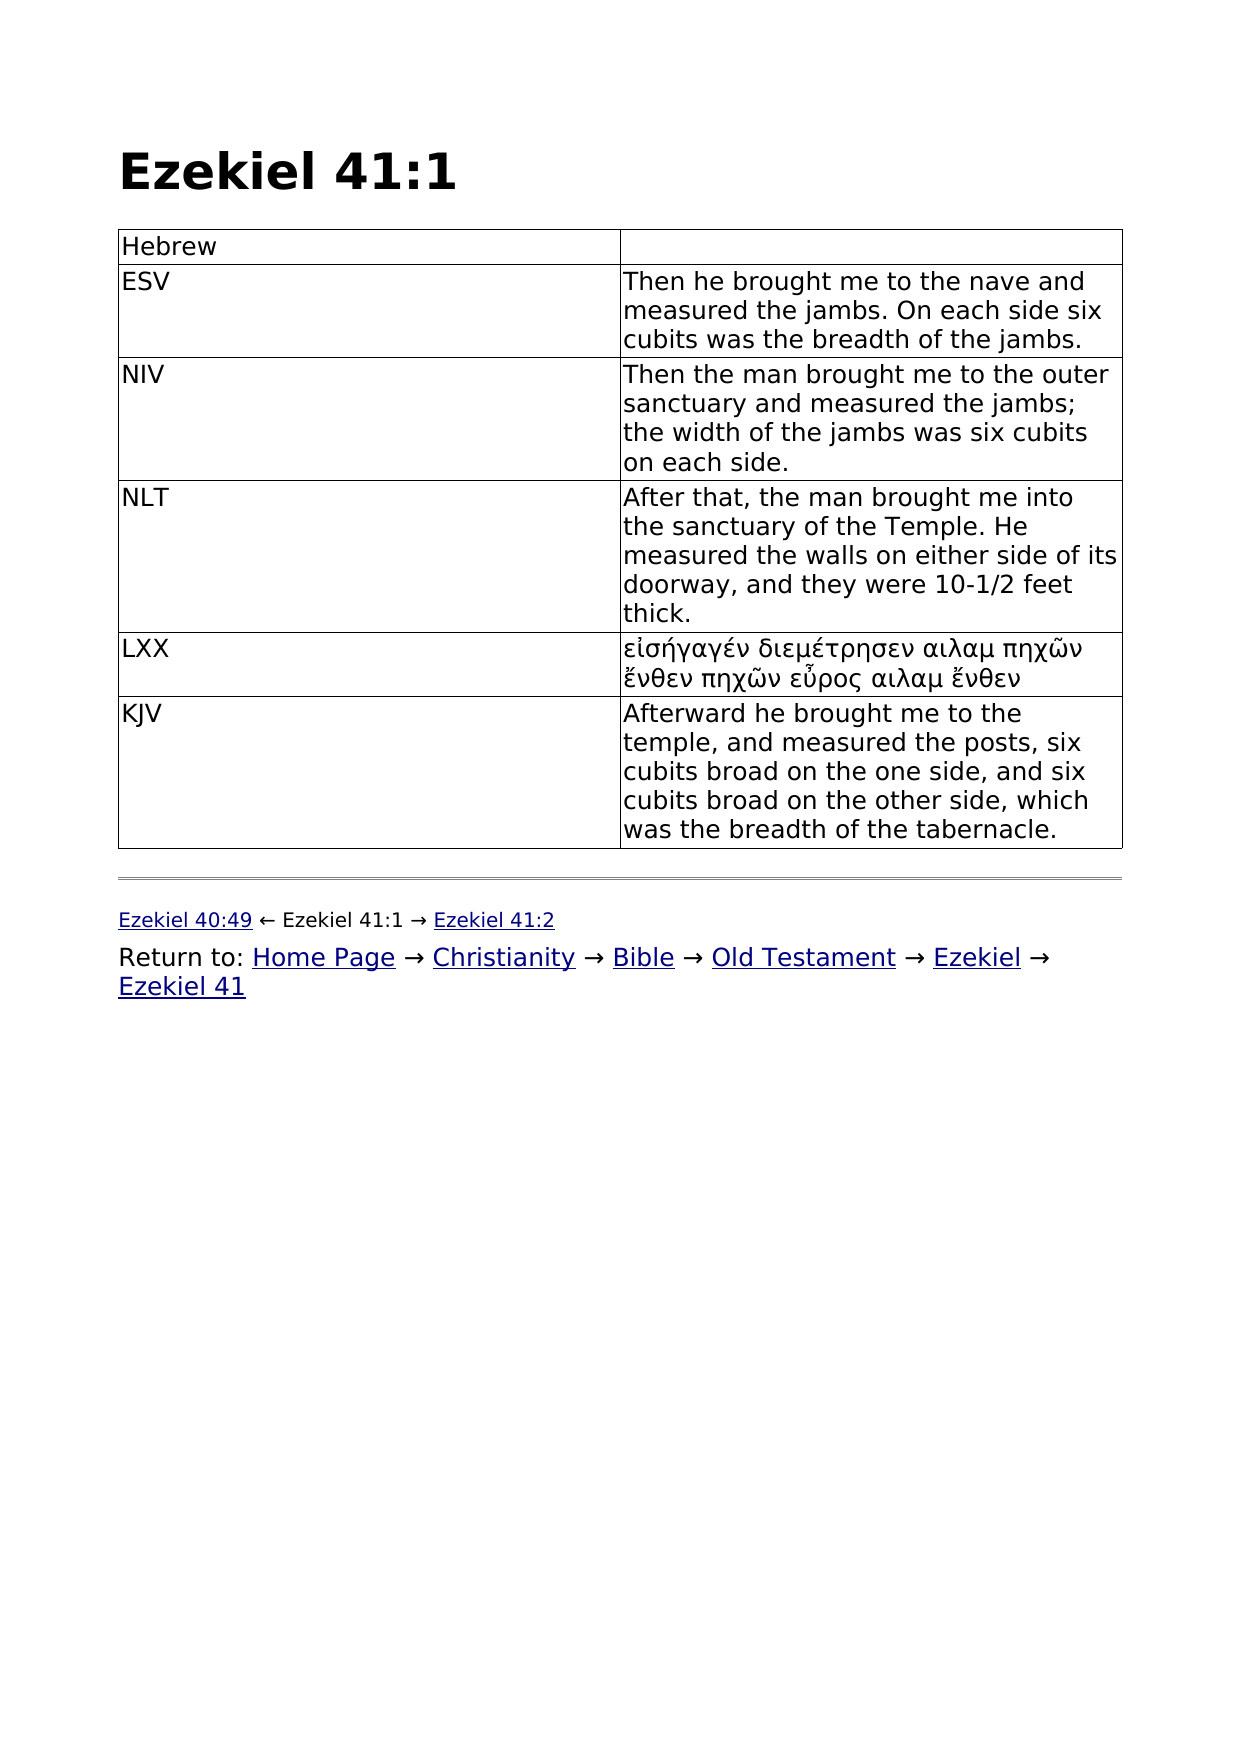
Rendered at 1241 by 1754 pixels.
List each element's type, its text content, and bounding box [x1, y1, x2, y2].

subtitle Ezekiel 41:1 [118, 143, 1122, 201]
table_header [621, 230, 1122, 264]
table_cell ESV [119, 265, 620, 357]
text Ezekiel 40:49 ← Ezekiel 41:1 → Ezekiel 41:2 [118, 909, 1122, 943]
table_cell Then the man brought me to the outer sanctuary and measured the jambs; the width of the jambs was six cubits on each side. [621, 358, 1122, 480]
table_cell Then he brought me to the nave and measured the jambs. On each side six cubits was the breadth of the jambs. [621, 265, 1122, 357]
table_cell LXX [119, 633, 620, 696]
table_cell Afterward he brought me to the temple, and measured the posts, six cubits broad on the one side, and six cubits broad on the other side, which was the breadth of the tabernacle. [621, 697, 1122, 848]
table_cell NIV [119, 358, 620, 480]
text Return to: Home Page → Christianity → Bible → Old Testament → Ezekiel → Ezekiel 41 [118, 943, 1122, 1001]
table_cell After that, the man brought me into the sanctuary of the Temple. He measured the walls on either side of its doorway, and they were 10-1/2 feet thick. [621, 481, 1122, 632]
table_cell KJV [119, 697, 620, 848]
table_cell NLT [119, 481, 620, 632]
table_cell εἰσήγαγέν διεμέτρησεν αιλαμ πηχῶν ἔνθεν πηχῶν εὖρος αιλαμ ἔνθεν [621, 633, 1122, 696]
table_header Hebrew [119, 230, 620, 264]
